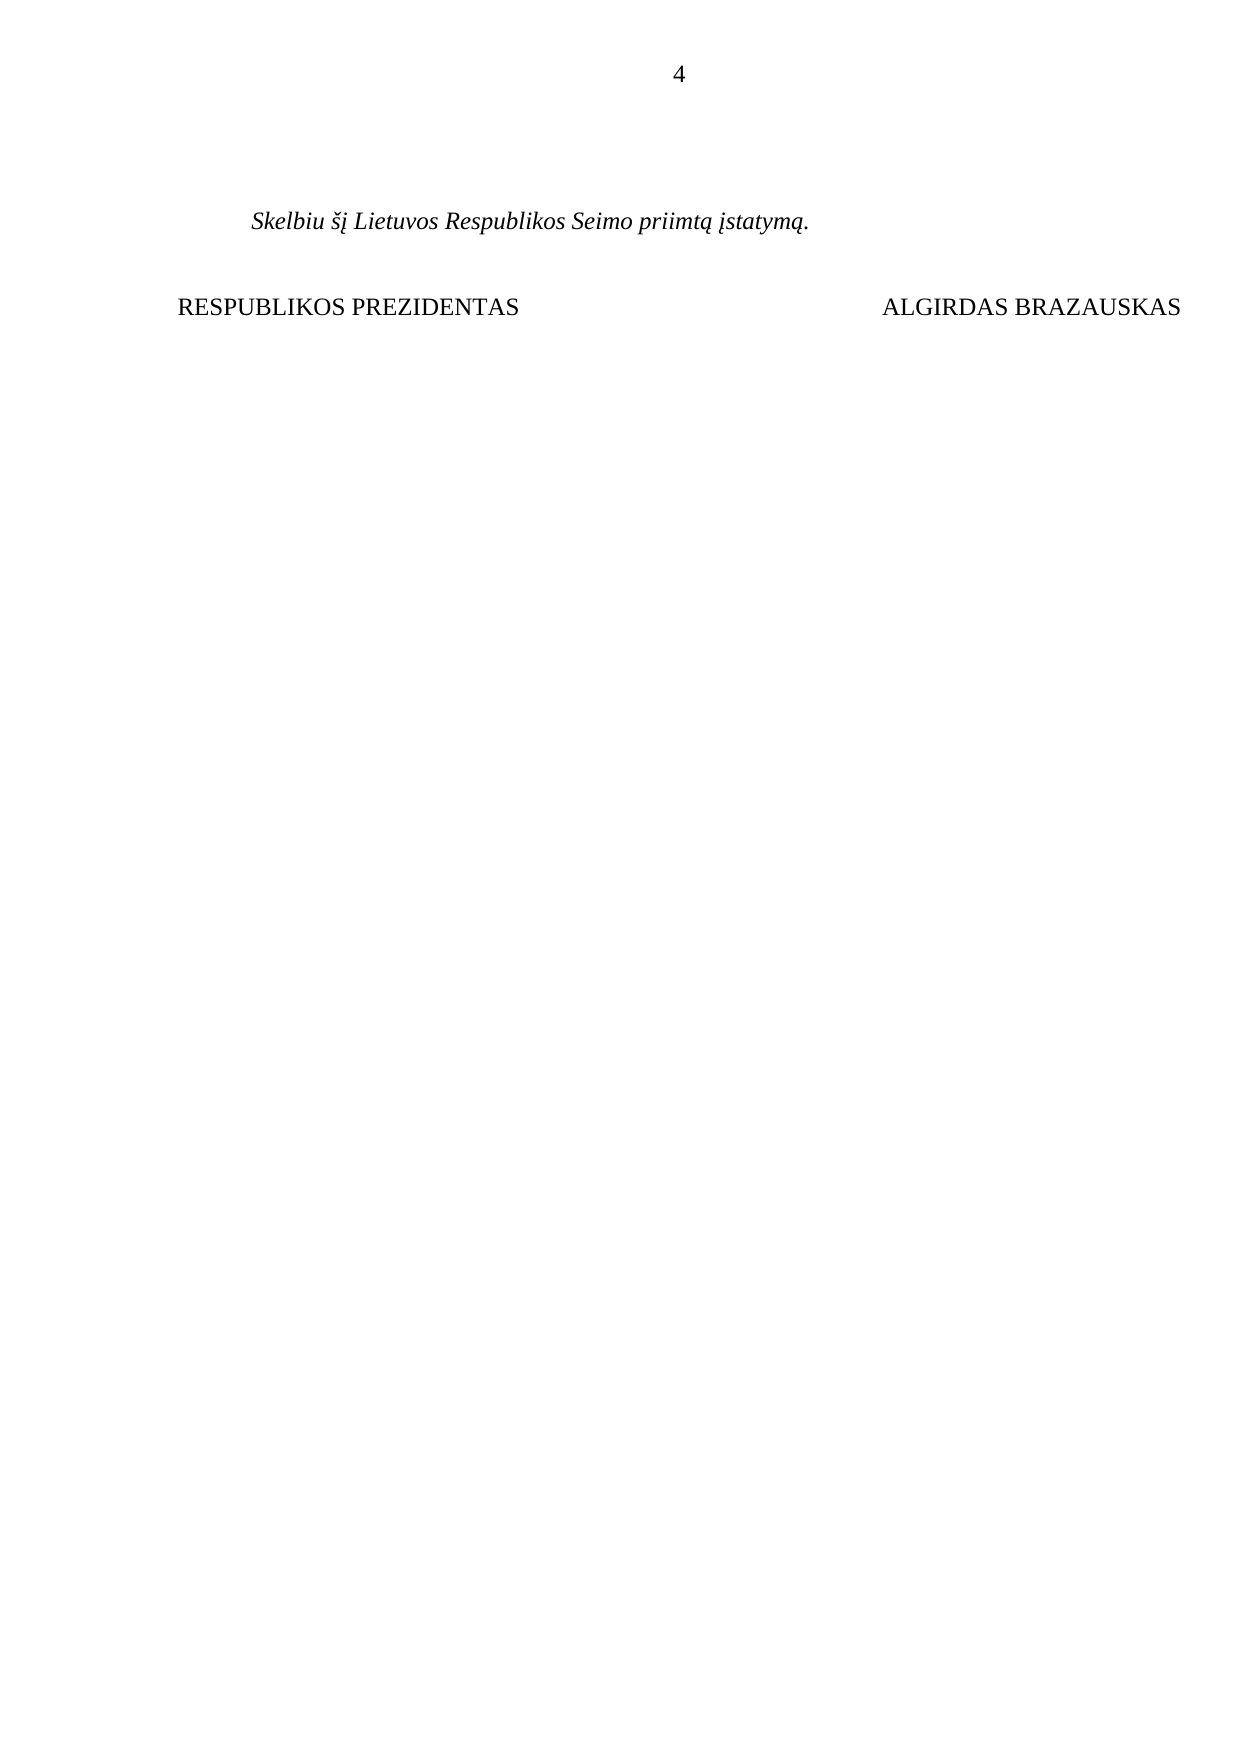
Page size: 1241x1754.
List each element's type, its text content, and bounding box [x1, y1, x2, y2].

text RESPUBLIKOS PREZIDENTAS ALGIRDAS BRAZAUSKAS [177, 292, 1181, 321]
text Skelbiu šį Lietuvos Respublikos Seimo priimtą įstatymą. [177, 206, 1181, 235]
